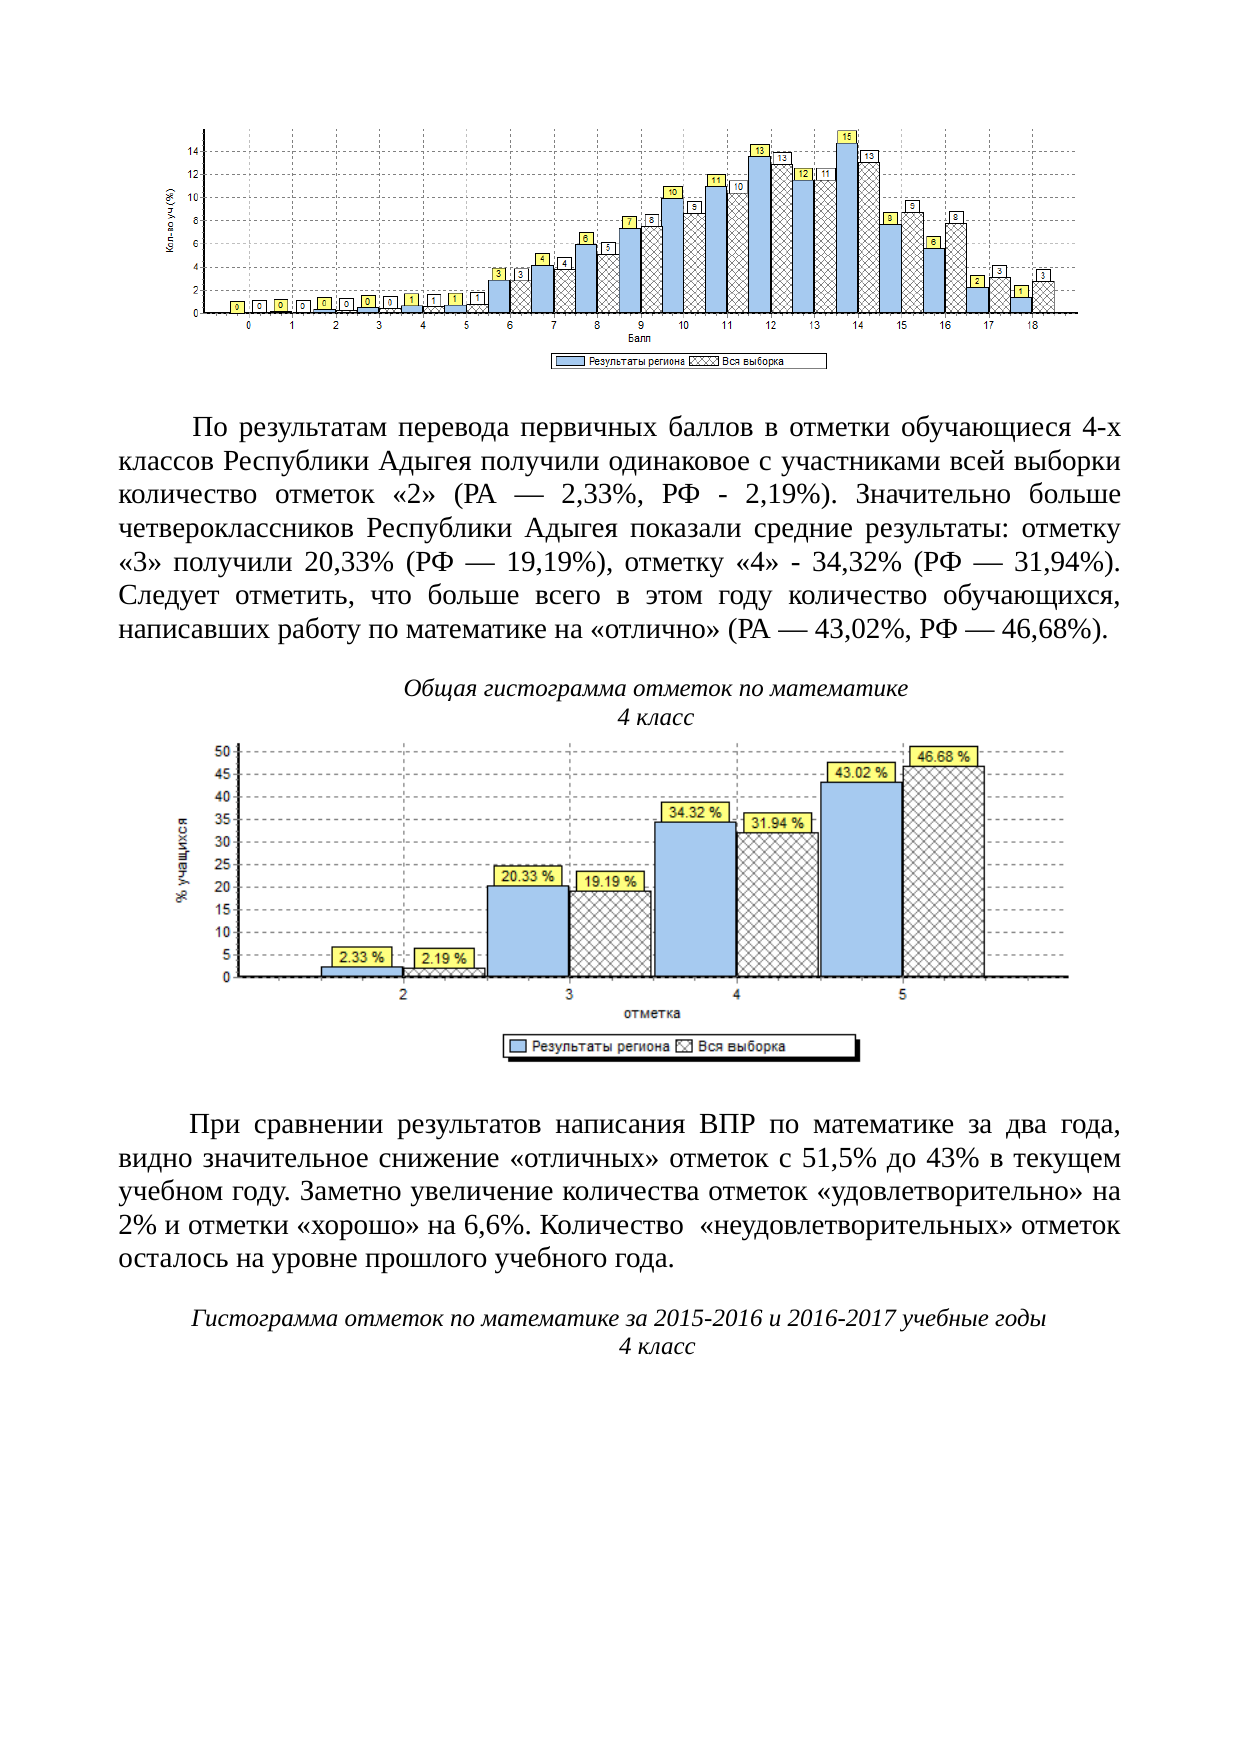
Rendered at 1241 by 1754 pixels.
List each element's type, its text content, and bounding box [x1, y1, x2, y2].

text 4 класс [118, 702, 1122, 731]
text Гистограмма отметок по математике за 2015-2016 и 2016-2017 учебные годы [118, 1303, 1122, 1331]
text Общая гистограмма отметок по математике [118, 673, 1122, 702]
text При сравнении результатов написания ВПР по математике за два года, видно значительное снижение «отличных» отметок с 51,5% до 43% в текущем учебном году. Заметно увеличение количества отметок «удовлетворительно» на 2% и отметки «хорошо» на 6,6%. Количество «неудовлетворительных» отметок осталось на уровне прошлого учебного года. [118, 1106, 1122, 1274]
text По результатам перевода первичных баллов в отметки обучающиеся 4-х классов Республики Адыгея получили одинаковое с участниками всей выборки количество отметок «2» (РА — 2,33%, РФ - 2,19%). Значительно больше четвероклассников Республики Адыгея показали средние результаты: отметку «3» получили 20,33% (РФ — 19,19%), отметку «4» - 34,32% (РФ — 31,94%). Следует отметить, что больше всего в этом году количество обучающихся, написавших работу по математике на «отлично» (РА — 43,02%, РФ — 46,68%). [118, 409, 1122, 644]
text 4 класс [118, 1331, 1122, 1360]
